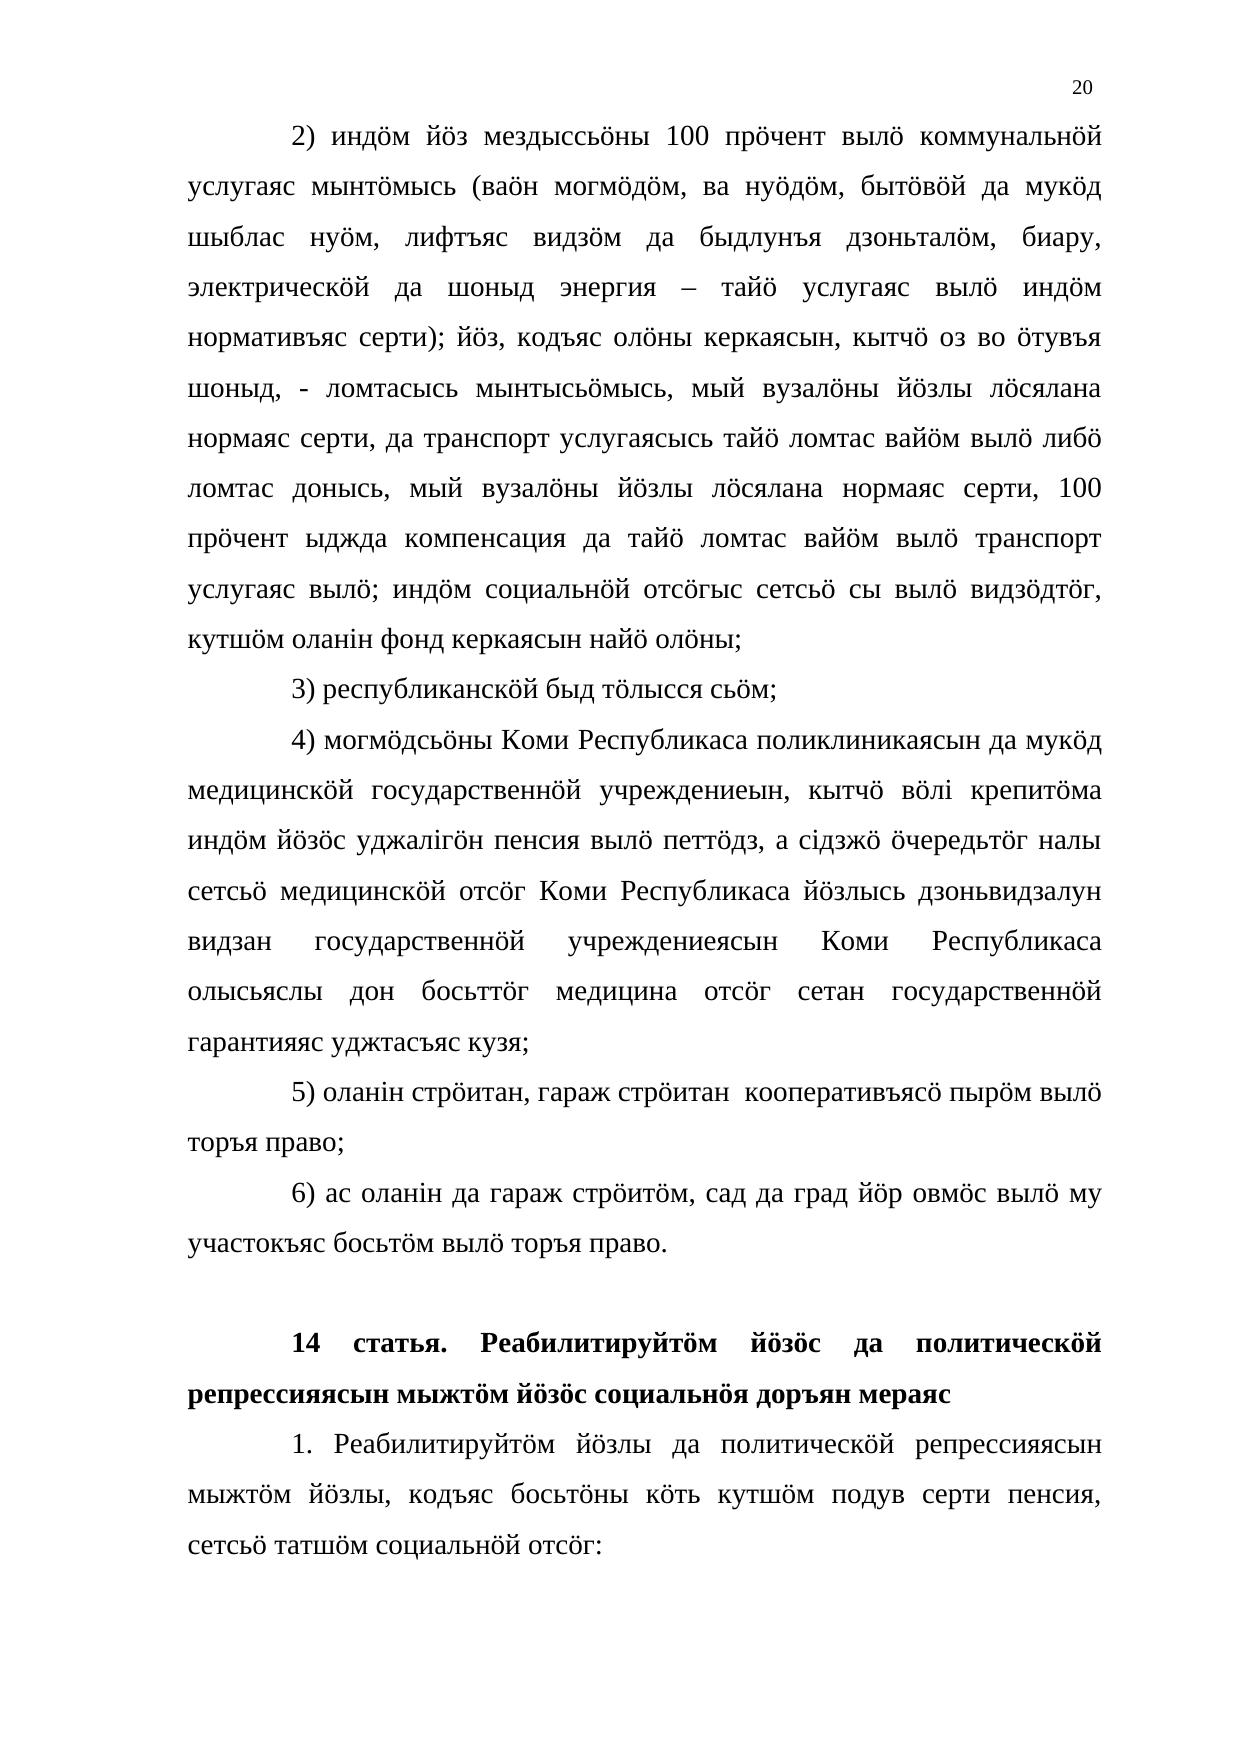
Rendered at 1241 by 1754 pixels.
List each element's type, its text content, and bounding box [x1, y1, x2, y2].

text 6) ас оланiн да гараж стрöитöм, сад да град йöр овмöс вылö му участокъяс босьтöм вылö торъя право. [187, 1175, 1103, 1258]
text 14 статья. Реабилитируйтöм йöзöс да политическöй репрессияясын мыжтöм йöзöс социальнöя доръян мераяс [187, 1326, 1103, 1409]
text 1. Реабилитируйтöм йöзлы да политическöй репрессияясын мыжтöм йöзлы, кодъяс босьтöны кöть кутшöм подув серти пенсия, сетсьö татшöм социальнöй отсöг: [187, 1426, 1103, 1560]
text 3) республиканскöй быд тöлысся сьöм; [187, 672, 1103, 705]
text 5) оланiн стрöитан, гараж стрöитан кооперативъясö пырöм вылö торъя право; [187, 1074, 1103, 1158]
text 2) индöм йöз мездыссьöны 100 прöчент вылö коммунальнöй услугаяс мынтöмысь (ваöн могмöдöм, ва нуöдöм, бытöвöй да мукöд шыблас нуöм, лифтъяс видзöм да быдлунъя дзоньталöм, биару, электрическöй да шоныд энергия – тайö услугаяс вылö индöм нормативъяс серти); йöз, кодъяс олöны керкаясын, кытчö оз во öтувъя шоныд, - ломтасысь мынтысьöмысь, мый вузалöны йöзлы лöсялана нормаяс серти, да транспорт услугаясысь тайö ломтас вайöм вылö либö ломтас донысь, мый вузалöны йöзлы лöсялана нормаяс серти, 100 прöчент ыджда компенсация да тайö ломтас вайöм вылö транспорт услугаяс вылö; индöм социальнöй отсöгыс сетсьö сы вылö видзöдтöг, кутшöм оланiн фонд керкаясын найö олöны; [187, 118, 1103, 655]
text 4) могмöдсьöны Коми Республикаса поликлиникаясын да мукöд медицинскöй государственнöй учреждениеын, кытчö вöлi крепитöма индöм йöзöс уджалiгöн пенсия вылö петтöдз, а сiдзжö öчередьтöг налы сетсьö медицинскöй отсöг Коми Республикаса йöзлысь дзоньвидзалун видзан государственнöй учреждениеясын Коми Республикаса олысьяслы дон босьттöг медицина отсöг сетан государственнöй гарантияяс уджтасъяс кузя; [187, 722, 1103, 1057]
